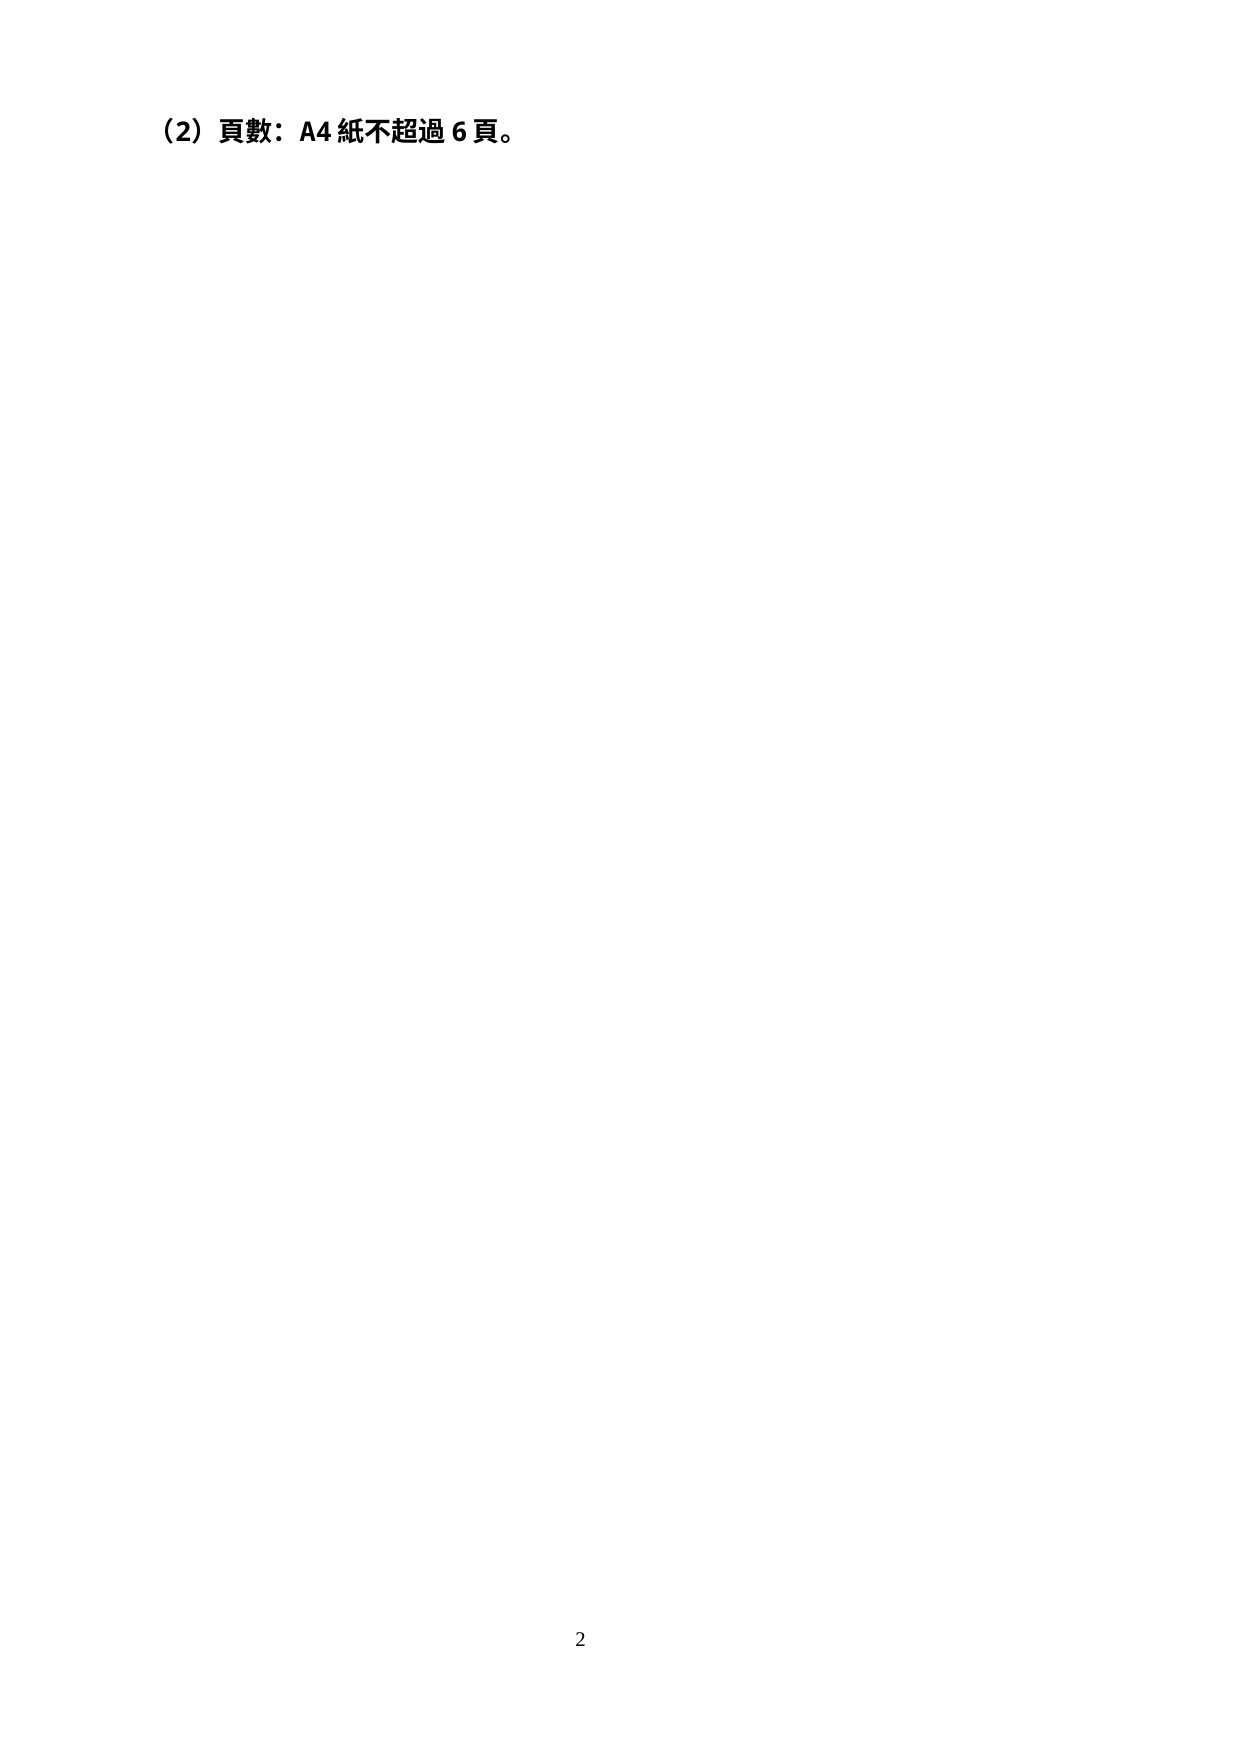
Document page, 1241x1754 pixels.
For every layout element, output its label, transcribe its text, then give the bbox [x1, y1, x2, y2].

text （2）頁數：A4紙不超過6頁。 [148, 112, 1092, 149]
